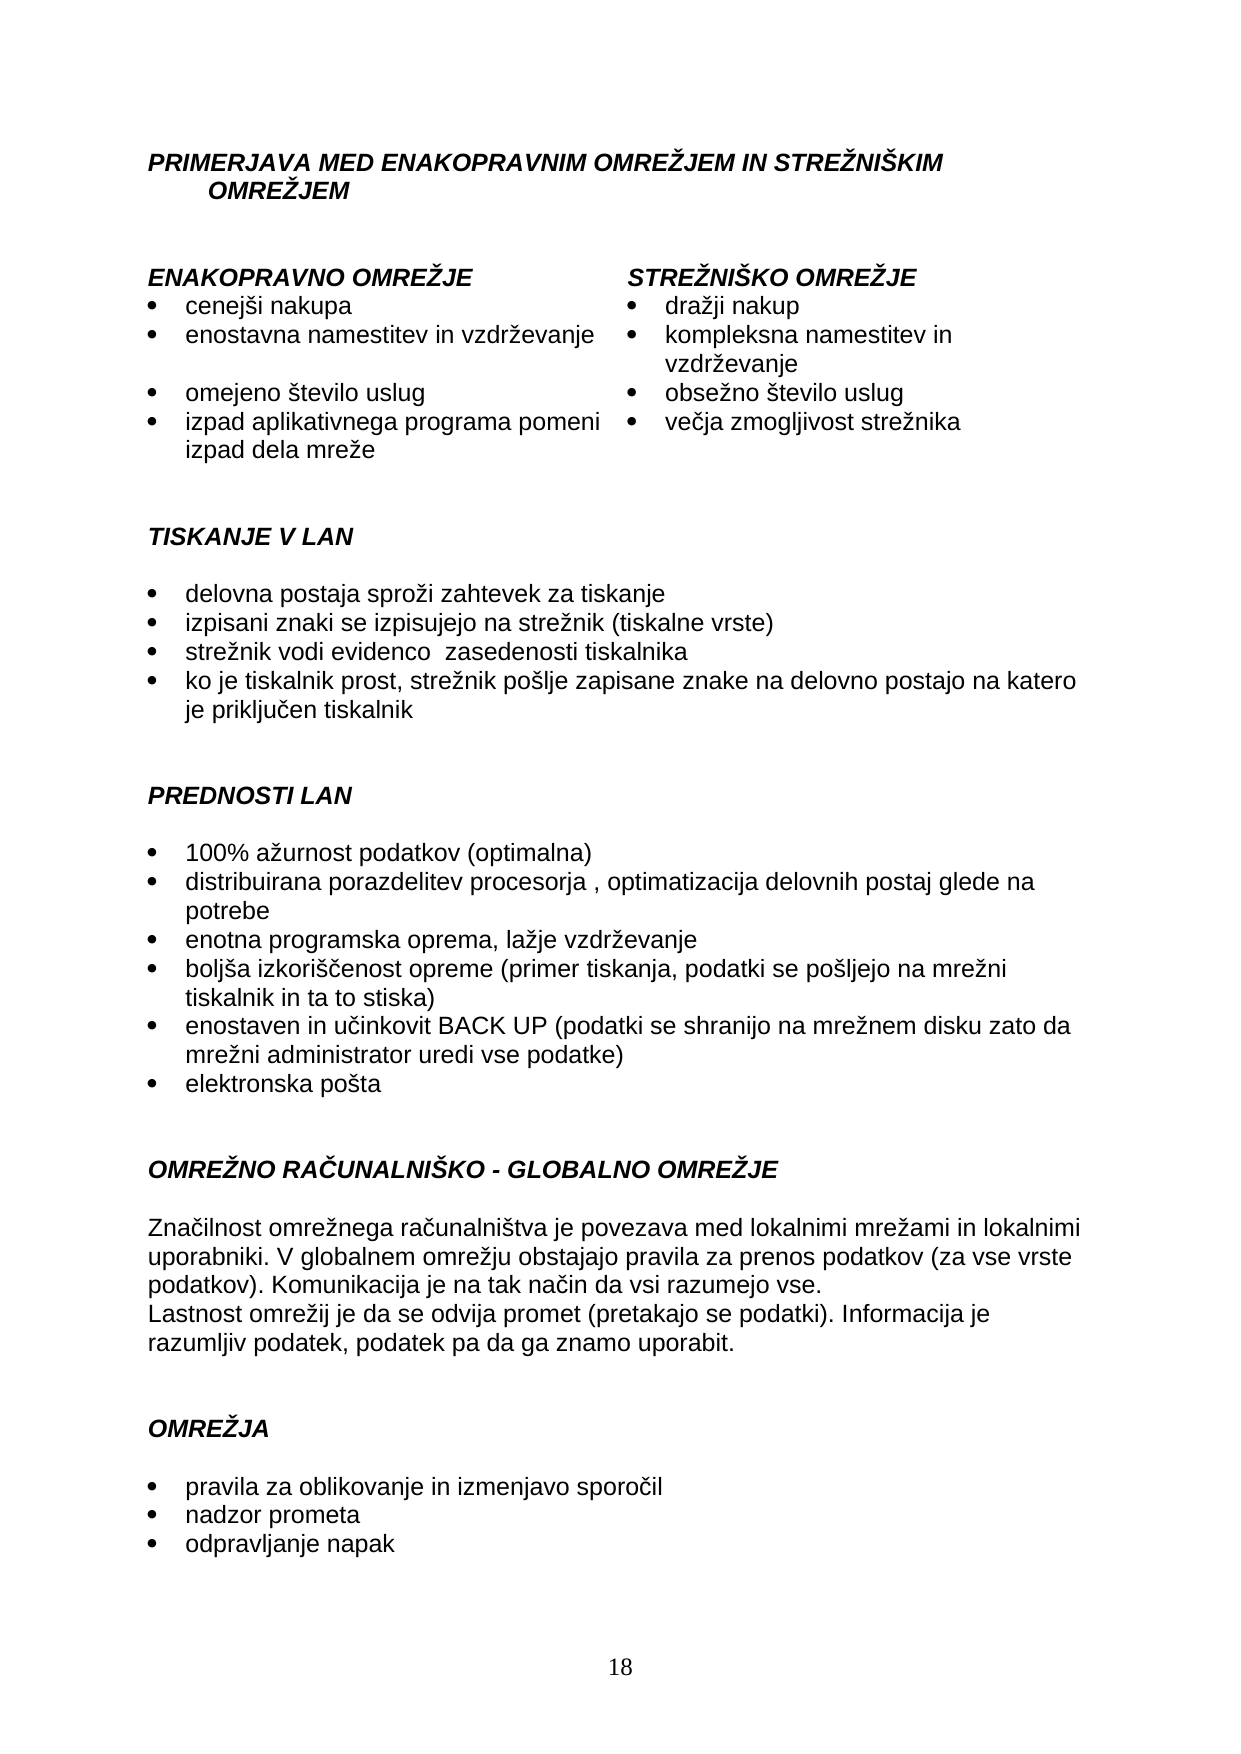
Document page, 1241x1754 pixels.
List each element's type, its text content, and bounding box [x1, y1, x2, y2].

list 100% ažurnost podatkov (optimalna) [148, 838, 1093, 867]
list odpravljanje napak [148, 1529, 1093, 1558]
subtitle PRIMERJAVA MED ENAKOPRAVNIM OMREŽJEM IN STREŽNIŠKIM OMREŽJEM [148, 148, 1093, 205]
table_cell obsežno število uslug [620, 378, 1100, 407]
table_cell izpad aplikativnega programa pomeni izpad dela mreže [140, 407, 620, 464]
list delovna postaja sproži zahtevek za tiskanje [148, 579, 1093, 608]
subtitle OMREŽNO RAČUNALNIŠKO - GLOBALNO OMREŽJE [148, 1155, 1093, 1184]
list enotna programska oprema, lažje vzdrževanje [148, 925, 1093, 954]
list boljša izkoriščenost opreme (primer tiskanja, podatki se pošljejo na mrežni tiskalnik in ta to stiska) [148, 954, 1093, 1011]
list strežnik vodi evidenco zasedenosti tiskalnika [148, 637, 1093, 666]
table_header STREŽNIŠKO OMREŽJE [620, 263, 1100, 291]
table_cell večja zmogljivost strežnika [620, 407, 1100, 464]
list pravila za oblikovanje in izmenjavo sporočil [148, 1472, 1093, 1500]
subtitle TISKANJE V LAN [148, 522, 1093, 551]
table_cell kompleksna namestitev in vzdrževanje [620, 320, 1100, 378]
table_cell cenejši nakupa [140, 291, 620, 320]
table_header ENAKOPRAVNO OMREŽJE [140, 263, 620, 291]
list nadzor prometa [148, 1500, 1093, 1529]
text Značilnost omrežnega računalništva je povezava med lokalnimi mrežami in lokalnimi uporabniki. V globalnem omrežju obstajajo pravila za prenos podatkov (za vse vrste podatkov). Komunikacija je na tak način da vsi razumejo vse. [148, 1213, 1093, 1299]
text Lastnost omrežij je da se odvija promet (pretakajo se podatki). Informacija je razumljiv podatek, podatek pa da ga znamo uporabit. [148, 1299, 1093, 1357]
table_cell dražji nakup [620, 291, 1100, 320]
text PREDNOSTI LAN [148, 781, 1093, 810]
table_cell omejeno število uslug [140, 378, 620, 407]
list izpisani znaki se izpisujejo na strežnik (tiskalne vrste) [148, 608, 1093, 637]
text OMREŽJA [148, 1414, 1093, 1443]
list distribuirana porazdelitev procesorja , optimatizacija delovnih postaj glede na potrebe [148, 867, 1093, 925]
list elektronska pošta [148, 1069, 1093, 1098]
list enostaven in učinkovit BACK UP (podatki se shranijo na mrežnem disku zato da mrežni administrator uredi vse podatke) [148, 1011, 1093, 1069]
table_cell enostavna namestitev in vzdrževanje [140, 320, 620, 378]
list ko je tiskalnik prost, strežnik pošlje zapisane znake na delovno postajo na katero je priključen tiskalnik [148, 666, 1093, 723]
